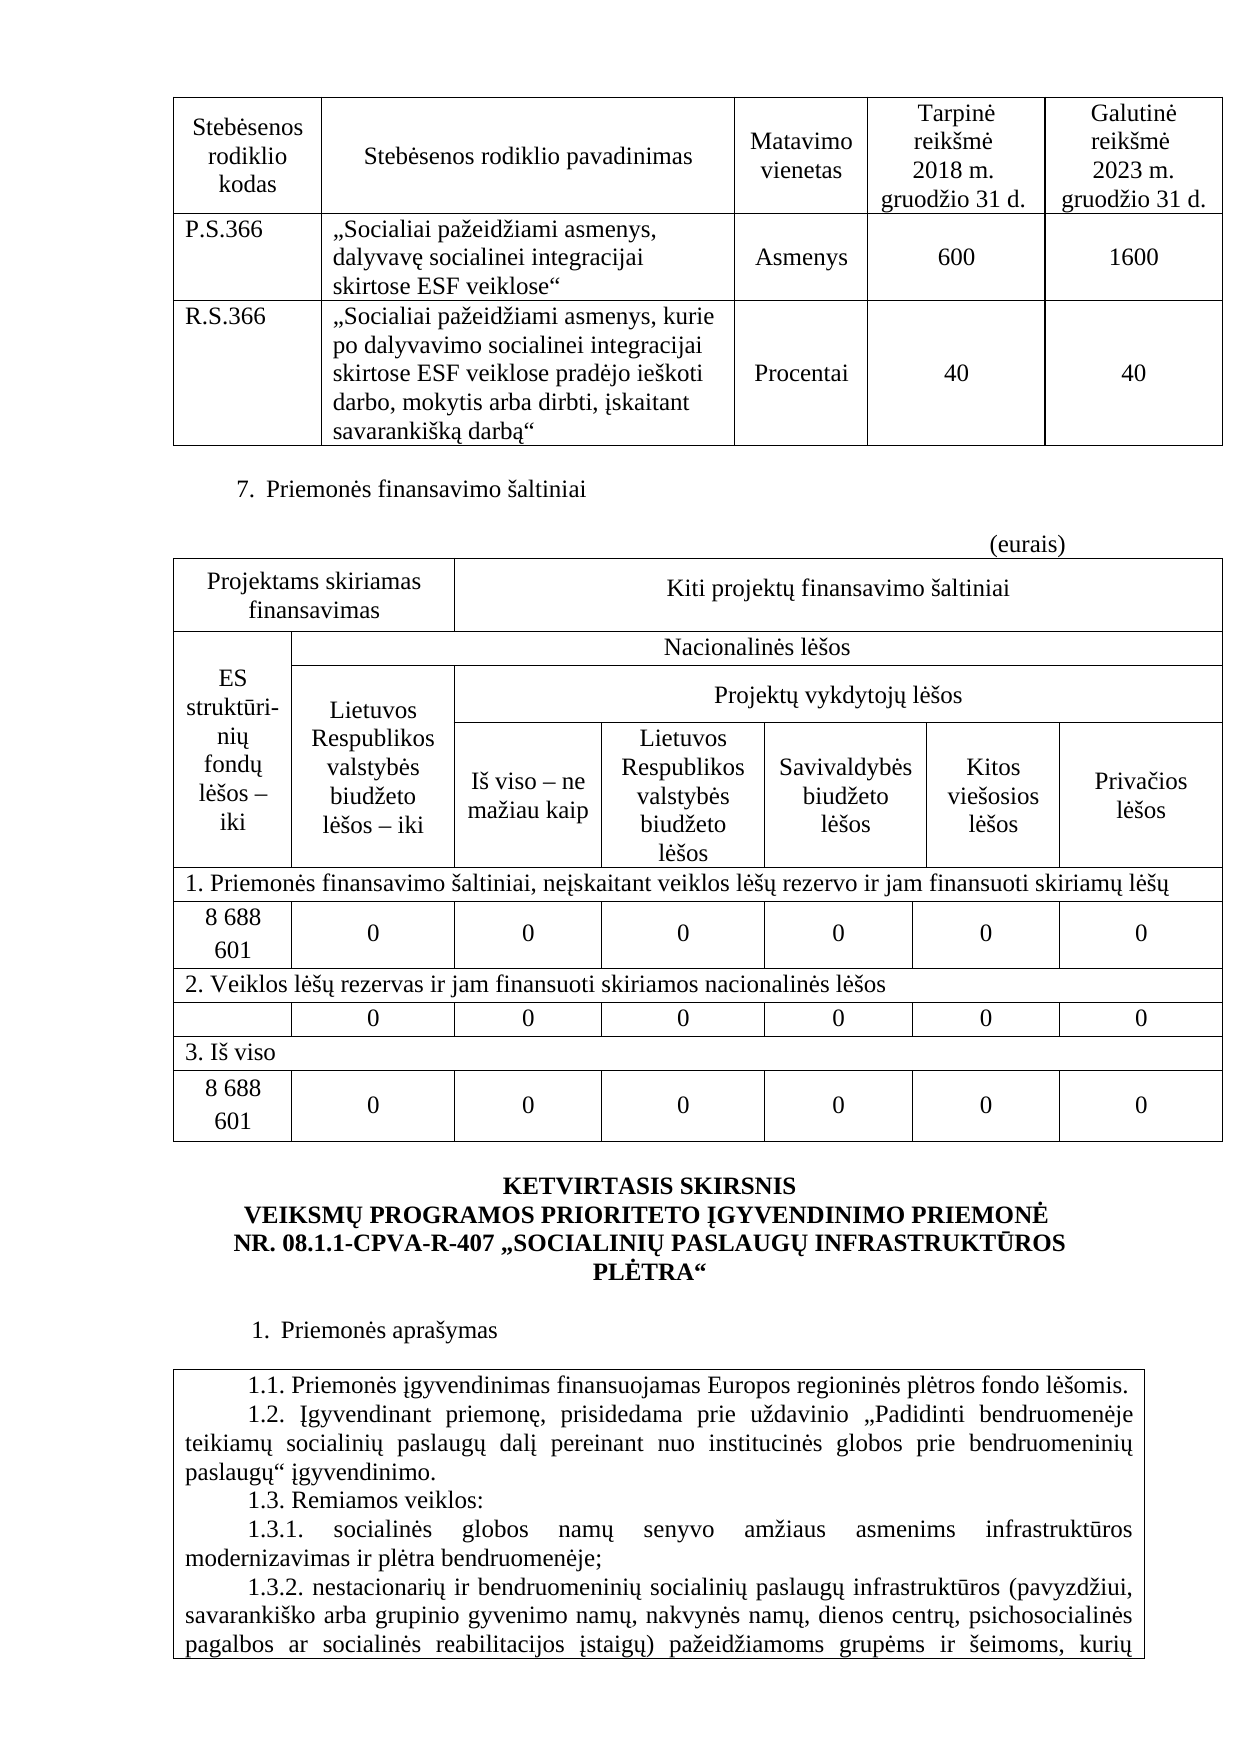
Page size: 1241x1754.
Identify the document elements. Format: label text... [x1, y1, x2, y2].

table_cell 0 [913, 1071, 1059, 1141]
table_header 1.1. Priemonės įgyvendinimas finansuojamas Europos regioninės plėtros fondo lėšomis. 1.2. Įgyvendinant priemonę, prisidedama prie uždavinio „Padidinti bendruomenėje teikiamų socialinių paslaugų dalį pereinant nuo institucinės globos prie bendruomeninių paslaugų“ įgyvendinimo. 1.3. Remiamos veiklos: 1.3.1. socialinės globos namų senyvo amžiaus asmenims infrastruktūros modernizavimas ir plėtra bendruomenėje; 1.3.2. nestacionarių ir bendruomeninių socialinių paslaugų infrastruktūros (pavyzdžiui, savarankiško arba grupinio gyvenimo namų, nakvynės namų, dienos centrų, psichosocialinės pagalbos ar socialinės reabilitacijos įstaigų) pažeidžiamoms grupėms ir šeimoms, kurių [174, 1370, 1144, 1658]
text NR. 08.1.1-CPVA-R-407 „SOCIALINIŲ PASLAUGŲ INFRASTRUKTŪROS PLĖTRA“ [177, 1228, 1122, 1286]
text 7. Priemonės finansavimo šaltiniai [177, 474, 1122, 503]
table_cell 0 [455, 1071, 601, 1141]
table_cell 0 [292, 1071, 454, 1141]
table_header Stebėsenos rodiklio kodas [174, 98, 321, 213]
table_cell Lietuvos Respublikos valstybės biudžeto lėšos [602, 723, 764, 867]
text (eurais) [177, 529, 1078, 558]
table_cell 2. Veiklos lėšų rezervas ir jam finansuoti skiriamos nacionalinės lėšos [174, 969, 1222, 1002]
table_cell 0 [1060, 902, 1222, 968]
table_header Matavimo vienetas [735, 98, 867, 213]
table_cell [174, 1003, 291, 1036]
table_cell Savivaldybės biudžeto lėšos [765, 723, 926, 867]
table_cell ES struktūri-nių fondų lėšos – iki [174, 632, 291, 867]
text 1. Priemonės aprašymas [251, 1315, 1122, 1343]
table_cell 0 [455, 902, 601, 968]
table_cell Iš viso – ne mažiau kaip [455, 723, 601, 867]
table_cell „Socialiai pažeidžiami asmenys, kurie po dalyvavimo socialinei integracijai skirtose ESF veiklose pradėjo ieškoti darbo, mokytis arba dirbti, įskaitant savarankišką darbą“ [322, 301, 734, 445]
table_cell 3. Iš viso [174, 1037, 1222, 1070]
text KETVIRTASIS SKIRSNIS [177, 1171, 1122, 1200]
table_cell 0 [913, 902, 1059, 968]
table_header Projektams skiriamas finansavimas [174, 559, 454, 631]
text VEIKSMŲ PROGRAMOS PRIORITETO ĮGYVENDINIMO PRIEMONĖ [177, 1200, 1122, 1228]
table_cell 0 [1060, 1003, 1222, 1036]
table_cell 1600 [1046, 214, 1222, 300]
table_cell 0 [765, 1003, 912, 1036]
table_cell 0 [1060, 1071, 1222, 1141]
table_cell 0 [455, 1003, 601, 1036]
table_cell Lietuvos Respublikos valstybės biudžeto lėšos – iki [292, 666, 454, 867]
table_cell 40 [1046, 301, 1222, 445]
table_cell 8 688 601 [174, 1071, 291, 1141]
table_cell 0 [765, 1071, 912, 1141]
table_header Kiti projektų finansavimo šaltiniai [455, 559, 1222, 631]
table_cell 0 [765, 902, 912, 968]
table_cell 0 [913, 1003, 1059, 1036]
table_cell 8 688 601 [174, 902, 291, 968]
table_header Tarpinė reikšmė 2018 m. gruodžio 31 d. [868, 98, 1044, 213]
table_cell Nacionalinės lėšos [292, 632, 1222, 665]
table_cell „Socialiai pažeidžiami asmenys, dalyvavę socialinei integracijai skirtose ESF veiklose“ [322, 214, 734, 300]
table_cell 0 [602, 1071, 764, 1141]
table_cell 0 [602, 902, 764, 968]
table_cell 0 [292, 902, 454, 968]
table_cell Privačios lėšos [1060, 723, 1222, 867]
table_cell Asmenys [735, 214, 867, 300]
table_cell Kitos viešosios lėšos [927, 723, 1059, 867]
table_cell Projektų vykdytojų lėšos [455, 666, 1222, 722]
table_cell 0 [292, 1003, 454, 1036]
table_cell R.S.366 [174, 301, 321, 445]
table_cell 40 [868, 301, 1044, 445]
table_header Galutinė reikšmė 2023 m. gruodžio 31 d. [1046, 98, 1222, 213]
table_cell 0 [602, 1003, 764, 1036]
table_header Stebėsenos rodiklio pavadinimas [322, 98, 734, 213]
table_cell 600 [868, 214, 1044, 300]
table_cell 1. Priemonės finansavimo šaltiniai, neįskaitant veiklos lėšų rezervo ir jam finansuoti skiriamų lėšų [174, 868, 1222, 901]
table_cell P.S.366 [174, 214, 321, 300]
table_cell Procentai [735, 301, 867, 445]
